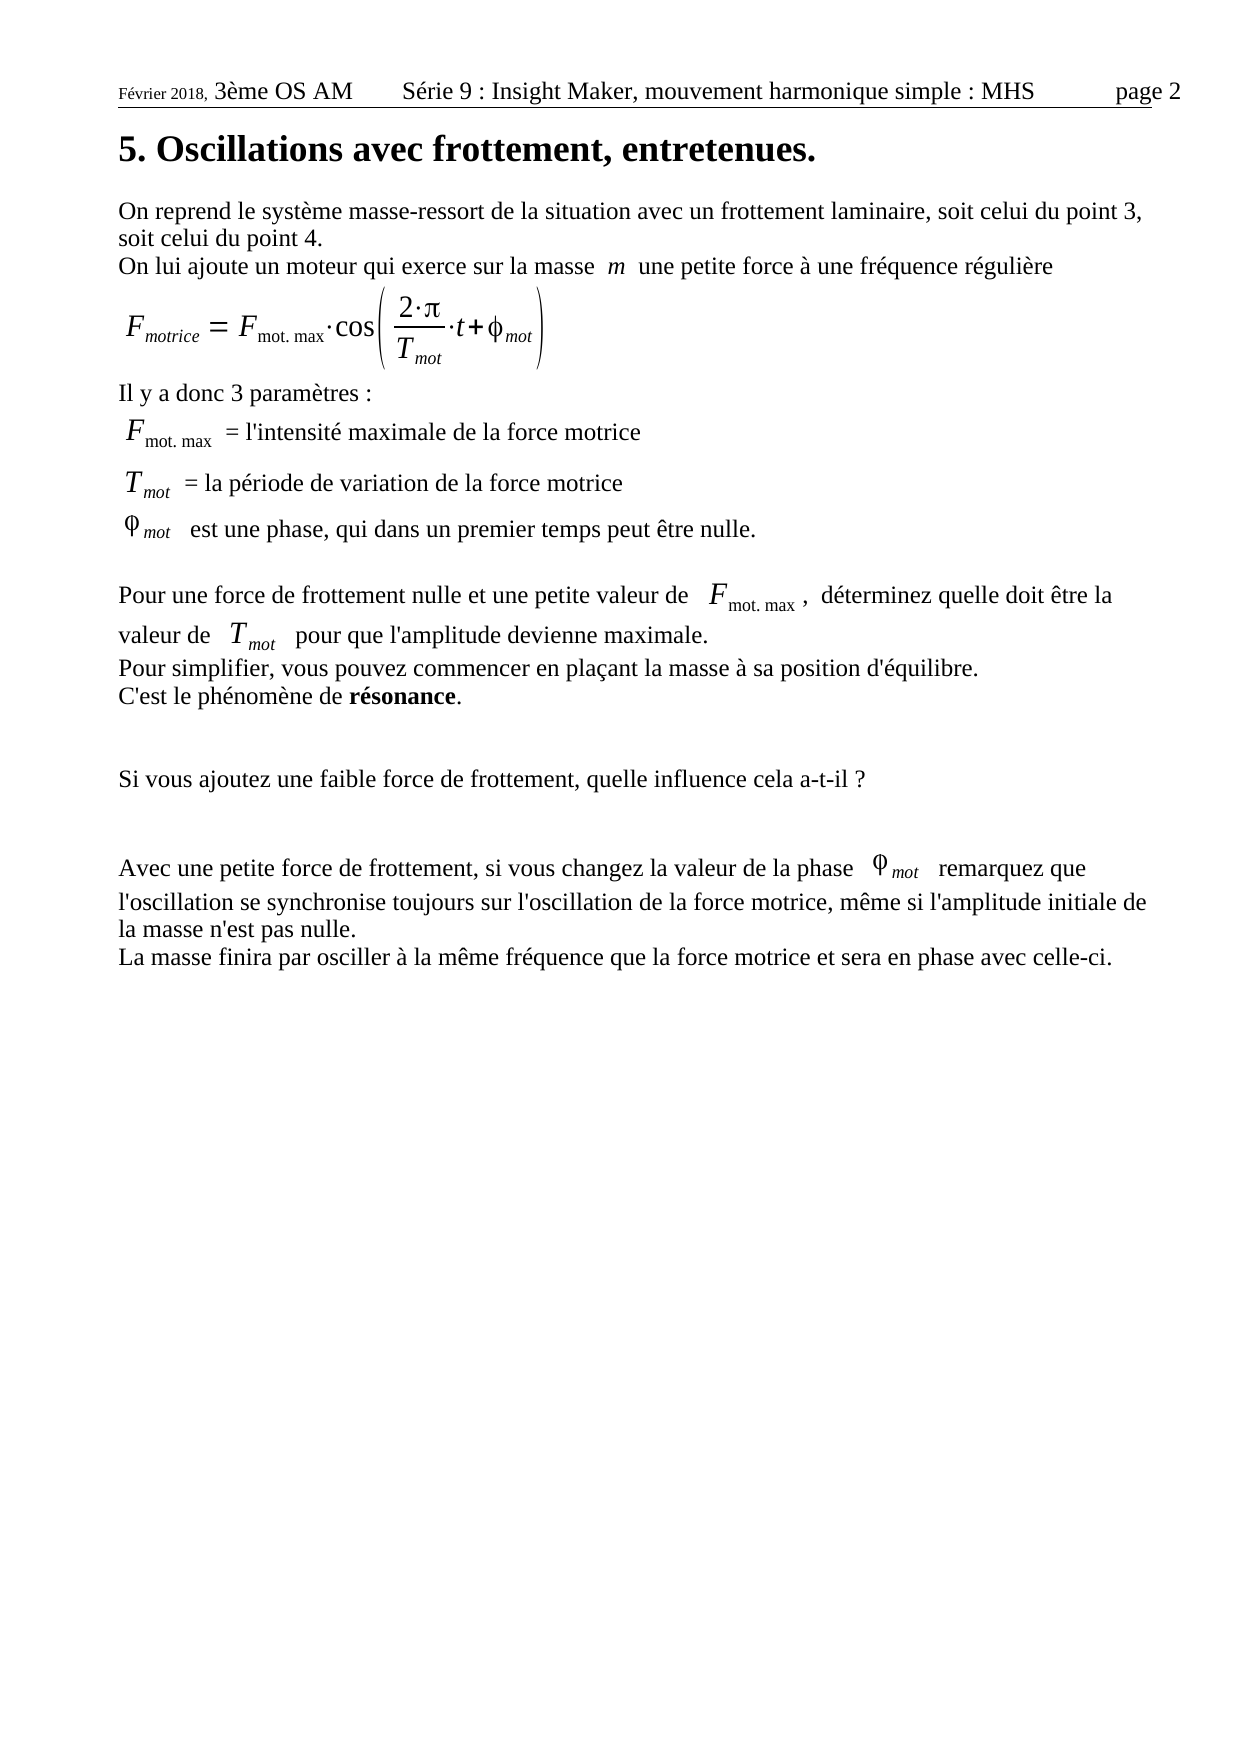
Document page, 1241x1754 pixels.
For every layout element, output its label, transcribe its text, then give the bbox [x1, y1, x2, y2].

text = l'intensité maximale de la force motrice [118, 406, 1152, 458]
text Avec une petite force de frottement, si vous changez la valeur de la phase remarquez que l'oscillation se synchronise toujours sur l'oscillation de la force motrice, même si l'amplitude initiale de la masse n'est pas nulle. [118, 848, 1152, 943]
text est une phase, qui dans un premier temps peut être nulle. [118, 509, 1152, 548]
text Il y a donc 3 paramètres : [118, 379, 1152, 406]
text Pour une force de frottement nulle et une petite valeur de , déterminez quelle doit être la valeur de pour que l'amplitude devienne maximale. [118, 576, 1152, 654]
text = la période de variation de la force motrice [118, 458, 1152, 509]
text La masse finira par osciller à la même fréquence que la force motrice et sera en phase avec celle-ci. [118, 943, 1152, 971]
text Pour simplifier, vous pouvez commencer en plaçant la masse à sa position d'équilibre. [118, 654, 1152, 682]
text On reprend le système masse-ressort de la situation avec un frottement laminaire, soit celui du point 3, soit celui du point 4. [118, 197, 1152, 252]
text C'est le phénomène de résonance. [118, 682, 1152, 710]
text Si vous ajoutez une faible force de frottement, quelle influence cela a-t-il ? [118, 765, 1152, 793]
text 5. Oscillations avec frottement, entretenues. [118, 127, 1152, 169]
text On lui ajoute un moteur qui exerce sur la masse m une petite force à une fréquence régulière [118, 252, 1152, 280]
